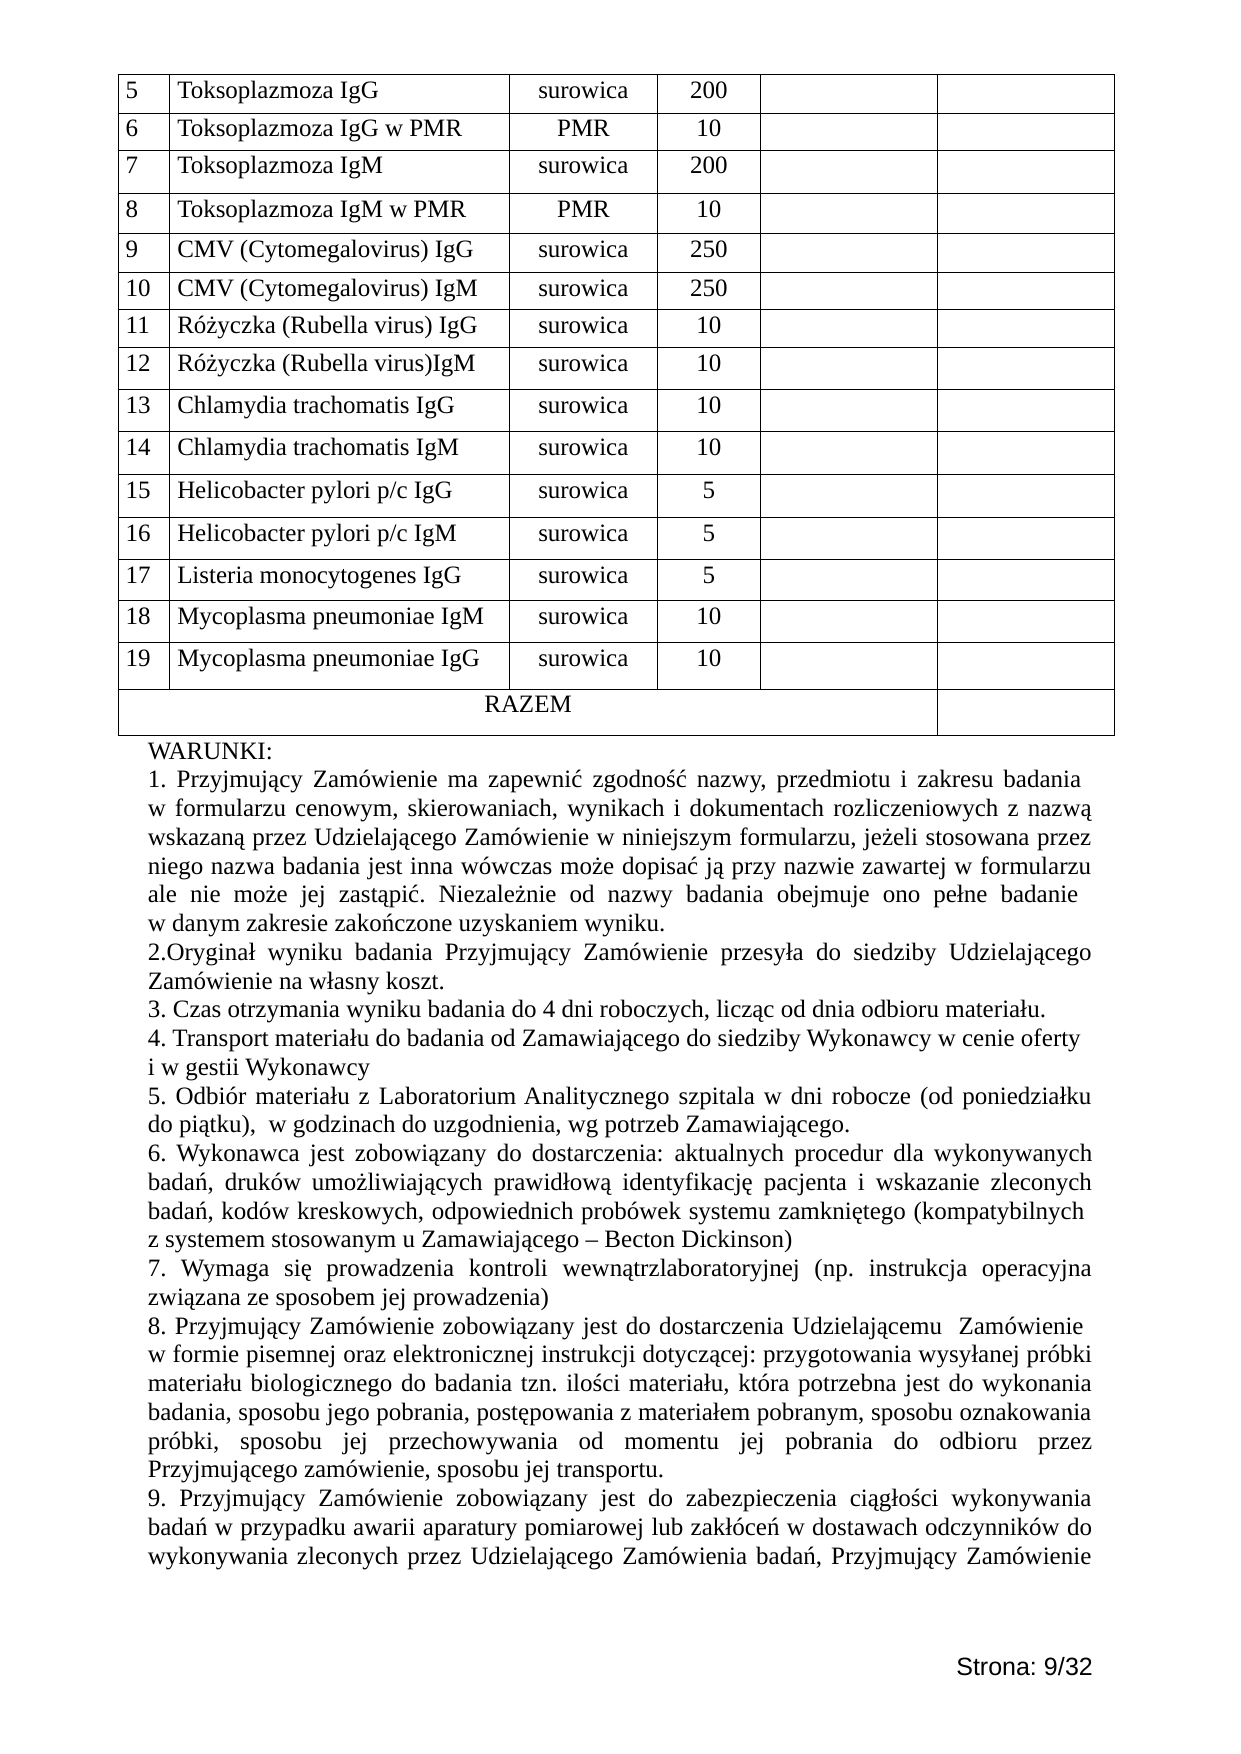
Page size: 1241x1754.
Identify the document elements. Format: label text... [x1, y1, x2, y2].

table_cell CMV (Cytomegalovirus) IgM [170, 273, 509, 309]
table_cell surowica [510, 560, 657, 600]
table_cell 10 [658, 643, 760, 688]
table_cell PMR [510, 194, 657, 233]
table_cell 10 [119, 273, 169, 309]
text WARUNKI: [148, 736, 1092, 764]
table_cell [761, 518, 937, 559]
table_cell Chlamydia trachomatis IgG [170, 390, 509, 431]
table_cell 12 [119, 348, 169, 389]
text 9. Przyjmujący Zamówienie zobowiązany jest do zabezpieczenia ciągłości wykonywania badań w przypadku awarii aparatury pomiarowej lub zakłóceń w dostawach odczynników do wykonywania zleconych przez Udzielającego Zamówienia badań, Przyjmujący Zamówienie [148, 1483, 1092, 1569]
table_cell Helicobacter pylori p/c IgM [170, 518, 509, 559]
table_cell 19 [119, 643, 169, 688]
table_cell [938, 601, 1114, 642]
table_cell Toksoplazmoza IgG w PMR [170, 114, 509, 149]
table_cell [761, 75, 937, 112]
table_cell Mycoplasma pneumoniae IgG [170, 643, 509, 688]
table_cell 17 [119, 560, 169, 600]
table_cell [938, 75, 1114, 112]
table_cell [938, 234, 1114, 272]
table_cell 10 [658, 348, 760, 389]
table_cell [761, 310, 937, 347]
text 2.Oryginał wyniku badania Przyjmujący Zamówienie przesyła do siedziby Udzielającego Zamówienie na własny koszt. [148, 937, 1092, 994]
table_cell 16 [119, 518, 169, 559]
table_cell 10 [658, 310, 760, 347]
table_cell 11 [119, 310, 169, 347]
table_cell [938, 151, 1114, 193]
table_cell [761, 601, 937, 642]
table_cell Chlamydia trachomatis IgM [170, 432, 509, 474]
table_cell 10 [658, 601, 760, 642]
table_cell Helicobacter pylori p/c IgG [170, 475, 509, 517]
table_cell [761, 390, 937, 431]
table_cell [938, 273, 1114, 309]
table_cell 13 [119, 390, 169, 431]
table_cell 250 [658, 273, 760, 309]
text 1. Przyjmujący Zamówienie ma zapewnić zgodność nazwy, przedmiotu i zakresu badania w formularzu cenowym, skierowaniach, wynikach i dokumentach rozliczeniowych z nazwą wskazaną przez Udzielającego Zamówienie w niniejszym formularzu, jeżeli stosowana przez niego nazwa badania jest inna wówczas może dopisać ją przy nazwie zawartej w formularzu ale nie może jej zastąpić. Niezależnie od nazwy badania obejmuje ono pełne badanie w danym zakresie zakończone uzyskaniem wyniku. [148, 764, 1092, 937]
table_cell [761, 273, 937, 309]
text 6. Wykonawca jest zobowiązany do dostarczenia: aktualnych procedur dla wykonywanych badań, druków umożliwiających prawidłową identyfikację pacjenta i wskazanie zleconych badań, kodów kreskowych, odpowiednich probówek systemu zamkniętego (kompatybilnych z systemem stosowanym u Zamawiającego – Becton Dickinson) [148, 1138, 1092, 1253]
table_cell Listeria monocytogenes IgG [170, 560, 509, 600]
table_cell [938, 432, 1114, 474]
table_cell 5 [658, 475, 760, 517]
table_cell 5 [119, 75, 169, 112]
text 5. Odbiór materiału z Laboratorium Analitycznego szpitala w dni robocze (od poniedziałku do piątku), w godzinach do uzgodnienia, wg potrzeb Zamawiającego. [148, 1081, 1092, 1138]
table_cell surowica [510, 475, 657, 517]
table_cell Toksoplazmoza IgG [170, 75, 509, 112]
text 7. Wymaga się prowadzenia kontroli wewnątrzlaboratoryjnej (np. instrukcja operacyjna związana ze sposobem jej prowadzenia) [148, 1253, 1092, 1311]
table_cell [761, 475, 937, 517]
text 3. Czas otrzymania wyniku badania do 4 dni roboczych, licząc od dnia odbioru materiału. [148, 994, 1092, 1023]
table_cell [938, 518, 1114, 559]
table_cell CMV (Cytomegalovirus) IgG [170, 234, 509, 272]
table_cell 9 [119, 234, 169, 272]
table_cell 250 [658, 234, 760, 272]
table_cell 10 [658, 194, 760, 233]
table_cell Toksoplazmoza IgM [170, 151, 509, 193]
table_cell [938, 560, 1114, 600]
table_cell 8 [119, 194, 169, 233]
table_cell surowica [510, 601, 657, 642]
table_cell [938, 194, 1114, 233]
table_cell surowica [510, 432, 657, 474]
table_cell [938, 475, 1114, 517]
table_cell surowica [510, 348, 657, 389]
table_cell surowica [510, 643, 657, 688]
table_cell PMR [510, 114, 657, 149]
table_cell 5 [658, 518, 760, 559]
table_cell surowica [510, 151, 657, 193]
table_cell [938, 348, 1114, 389]
table_cell 10 [658, 390, 760, 431]
table_cell surowica [510, 75, 657, 112]
table_cell 10 [658, 432, 760, 474]
table_cell 14 [119, 432, 169, 474]
table_cell [938, 690, 1114, 735]
table_cell [938, 114, 1114, 149]
table_cell [761, 643, 937, 688]
table_cell surowica [510, 273, 657, 309]
table_cell surowica [510, 234, 657, 272]
table_cell 200 [658, 75, 760, 112]
table_cell [761, 114, 937, 149]
table_cell [938, 390, 1114, 431]
table_cell Mycoplasma pneumoniae IgM [170, 601, 509, 642]
table_cell 6 [119, 114, 169, 149]
table_cell [938, 310, 1114, 347]
table_cell 200 [658, 151, 760, 193]
table_cell [761, 151, 937, 193]
table_cell [761, 348, 937, 389]
table_cell 10 [658, 114, 760, 149]
table_cell [761, 560, 937, 600]
table_cell 18 [119, 601, 169, 642]
table_cell RAZEM [119, 690, 937, 735]
table_cell Różyczka (Rubella virus)IgM [170, 348, 509, 389]
table_cell [761, 194, 937, 233]
table_cell surowica [510, 310, 657, 347]
text 4. Transport materiału do badania od Zamawiającego do siedziby Wykonawcy w cenie oferty i w gestii Wykonawcy [148, 1023, 1092, 1081]
table_cell surowica [510, 390, 657, 431]
table_cell 15 [119, 475, 169, 517]
table_cell 7 [119, 151, 169, 193]
table_cell [938, 643, 1114, 688]
table_cell [761, 432, 937, 474]
table_cell 5 [658, 560, 760, 600]
table_cell surowica [510, 518, 657, 559]
table_cell Toksoplazmoza IgM w PMR [170, 194, 509, 233]
table_cell [761, 234, 937, 272]
table_cell Różyczka (Rubella virus) IgG [170, 310, 509, 347]
text 8. Przyjmujący Zamówienie zobowiązany jest do dostarczenia Udzielającemu Zamówienie w formie pisemnej oraz elektronicznej instrukcji dotyczącej: przygotowania wysyłanej próbki materiału biologicznego do badania tzn. ilości materiału, która potrzebna jest do wykonania badania, sposobu jego pobrania, postępowania z materiałem pobranym, sposobu oznakowania próbki, sposobu jej przechowywania od momentu jej pobrania do odbioru przez Przyjmującego zamówienie, sposobu jej transportu. [148, 1311, 1092, 1483]
